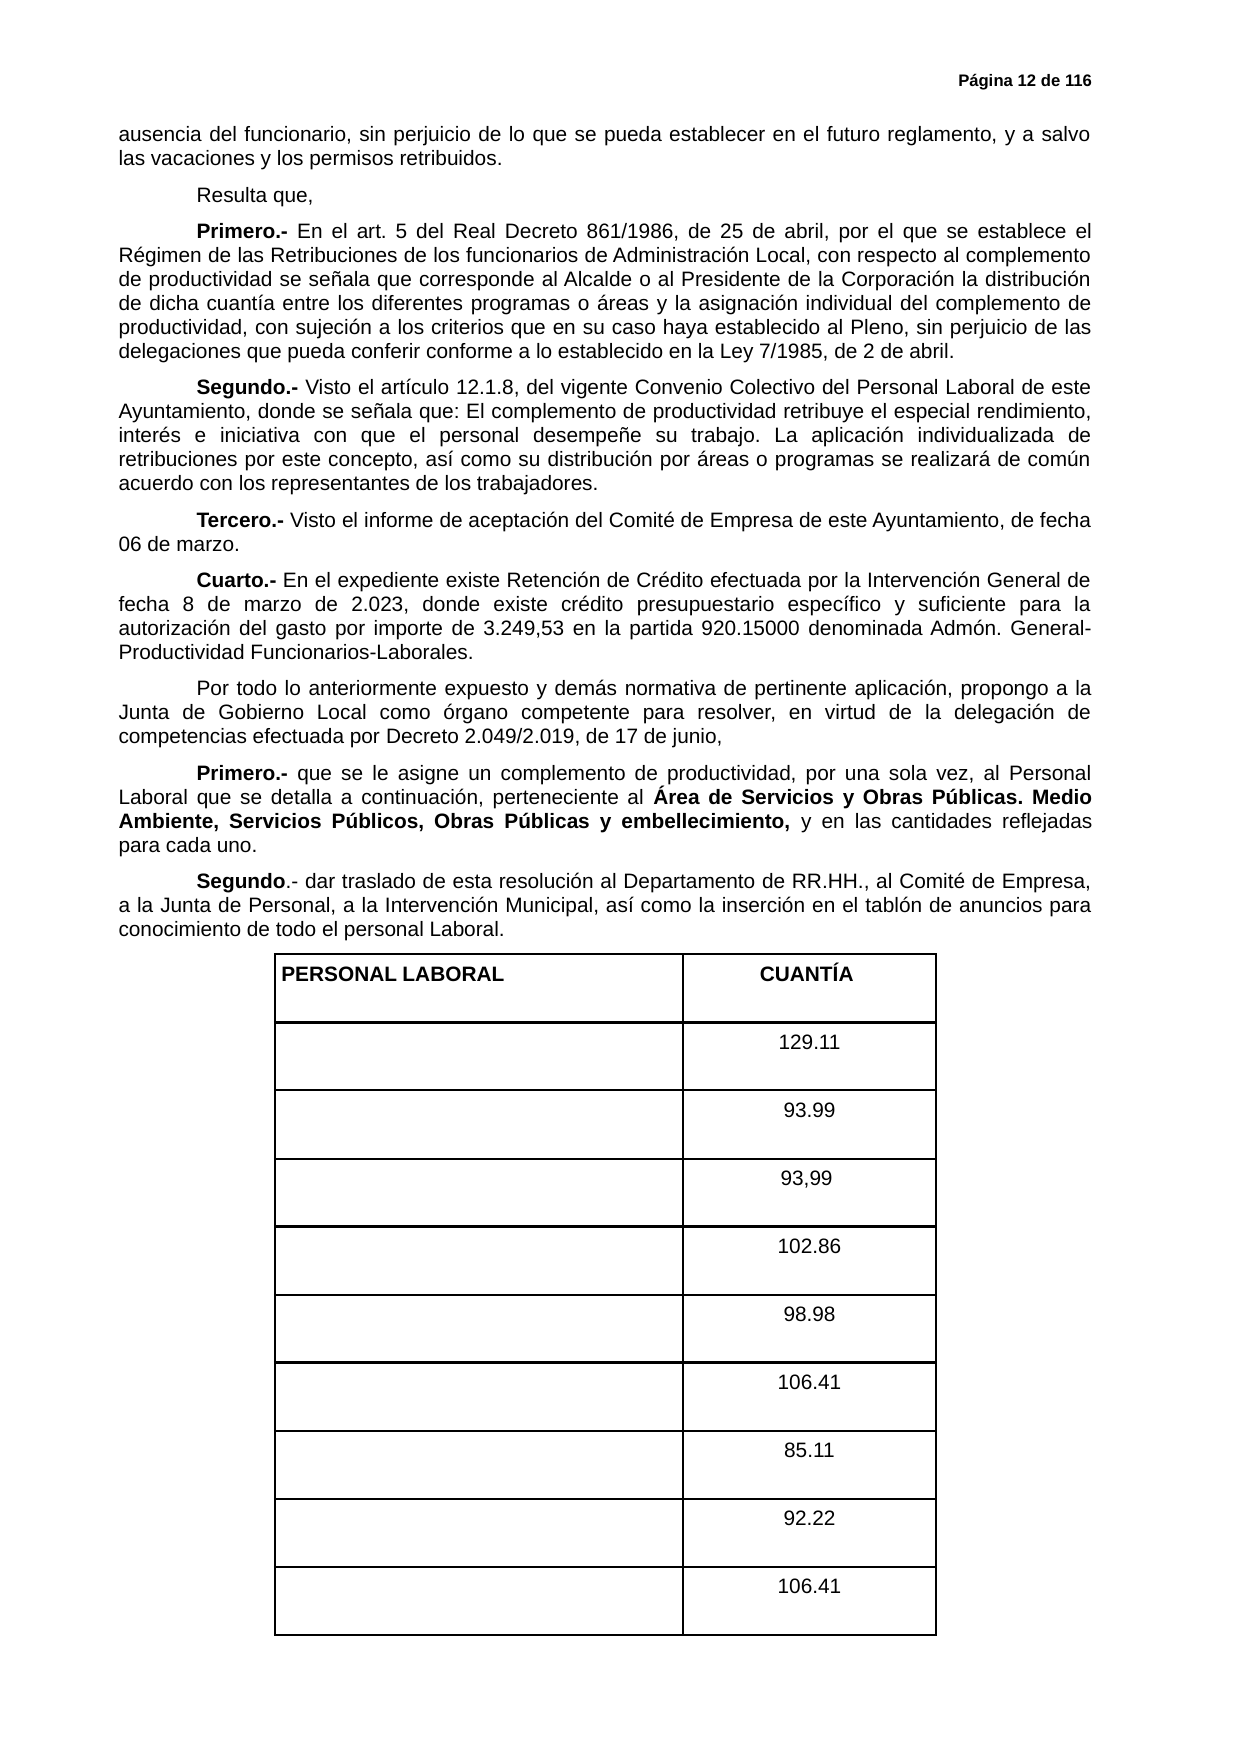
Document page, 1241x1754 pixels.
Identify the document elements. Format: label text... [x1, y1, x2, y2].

table_cell 129,11 [684, 1024, 935, 1089]
table_cell 93,99 [684, 1091, 935, 1157]
table_cell 102,86 [684, 1228, 935, 1293]
table_cell [276, 1160, 682, 1225]
table_cell 106,41 [684, 1568, 935, 1633]
text Segundo.- dar traslado de esta resolución al Departamento de RR.HH., al Comité de Empresa, a la Junta de Personal, a la Intervención Municipal, así como la inserción en el tablón de anuncios para conocimiento de todo el personal Laboral. [118, 869, 1092, 941]
table_cell 106,41 [684, 1364, 935, 1429]
text Primero.- que se le asigne un complemento de productividad, por una sola vez, al Personal Laboral que se detalla a continuación, perteneciente al Área de Servicios y Obras Públicas. Medio Ambiente, Servicios Públicos, Obras Públicas y embellecimiento, y en las cantidades reflejadas para cada uno. [118, 761, 1092, 856]
table_cell 93,99 [684, 1160, 935, 1225]
text Por todo lo anteriormente expuesto y demás normativa de pertinente aplicación, propongo a la Junta de Gobierno Local como órgano competente para resolver, en virtud de la delegación de competencias efectuada por Decreto 2.049/2.019, de 17 de junio, [118, 676, 1092, 748]
text ausencia del funcionario, sin perjuicio de lo que se pueda establecer en el futuro reglamento, y a salvo las vacaciones y los permisos retribuidos. [118, 122, 1092, 170]
text Cuarto.- En el expediente existe Retención de Crédito efectuada por la Intervención General de fecha 8 de marzo de 2.023, donde existe crédito presupuestario específico y suficiente para la autorización del gasto por importe de 3.249,53 en la partida 920.15000 denominada Admón. General-Productividad Funcionarios-Laborales. [118, 568, 1092, 664]
table_cell [276, 1364, 682, 1429]
table_cell 98,98 [684, 1296, 935, 1361]
table_header CUANTÍA [684, 955, 935, 1021]
table_cell [276, 1296, 682, 1361]
table_cell [276, 1024, 682, 1089]
table_cell [276, 1500, 682, 1566]
table_cell [276, 1091, 682, 1157]
table_cell [276, 1432, 682, 1497]
table_cell 92,22 [684, 1500, 935, 1566]
text Primero.- En el art. 5 del Real Decreto 861/1986, de 25 de abril, por el que se establece el Régimen de las Retribuciones de los funcionarios de Administración Local, con respecto al complemento de productividad se señala que corresponde al Alcalde o al Presidente de la Corporación la distribución de dicha cuantía entre los diferentes programas o áreas y la asignación individual del complemento de productividad, con sujeción a los criterios que en su caso haya establecido al Pleno, sin perjuicio de las delegaciones que pueda conferir conforme a lo establecido en la Ley 7/1985, de 2 de abril. [118, 219, 1092, 363]
table_cell [276, 1228, 682, 1293]
text Segundo.- Visto el artículo 12.1.8, del vigente Convenio Colectivo del Personal Laboral de este Ayuntamiento, donde se señala que: El complemento de productividad retribuye el especial rendimiento, interés e iniciativa con que el personal desempeñe su trabajo. La aplicación individualizada de retribuciones por este concepto, así como su distribución por áreas o programas se realizará de común acuerdo con los representantes de los trabajadores. [118, 375, 1092, 495]
table_cell 85,11 [684, 1432, 935, 1497]
text Tercero.- Visto el informe de aceptación del Comité de Empresa de este Ayuntamiento, de fecha 06 de marzo. [118, 507, 1092, 555]
table_header PERSONAL LABORAL [276, 955, 682, 1021]
text Resulta que, [118, 182, 1092, 206]
table_cell [276, 1568, 682, 1633]
